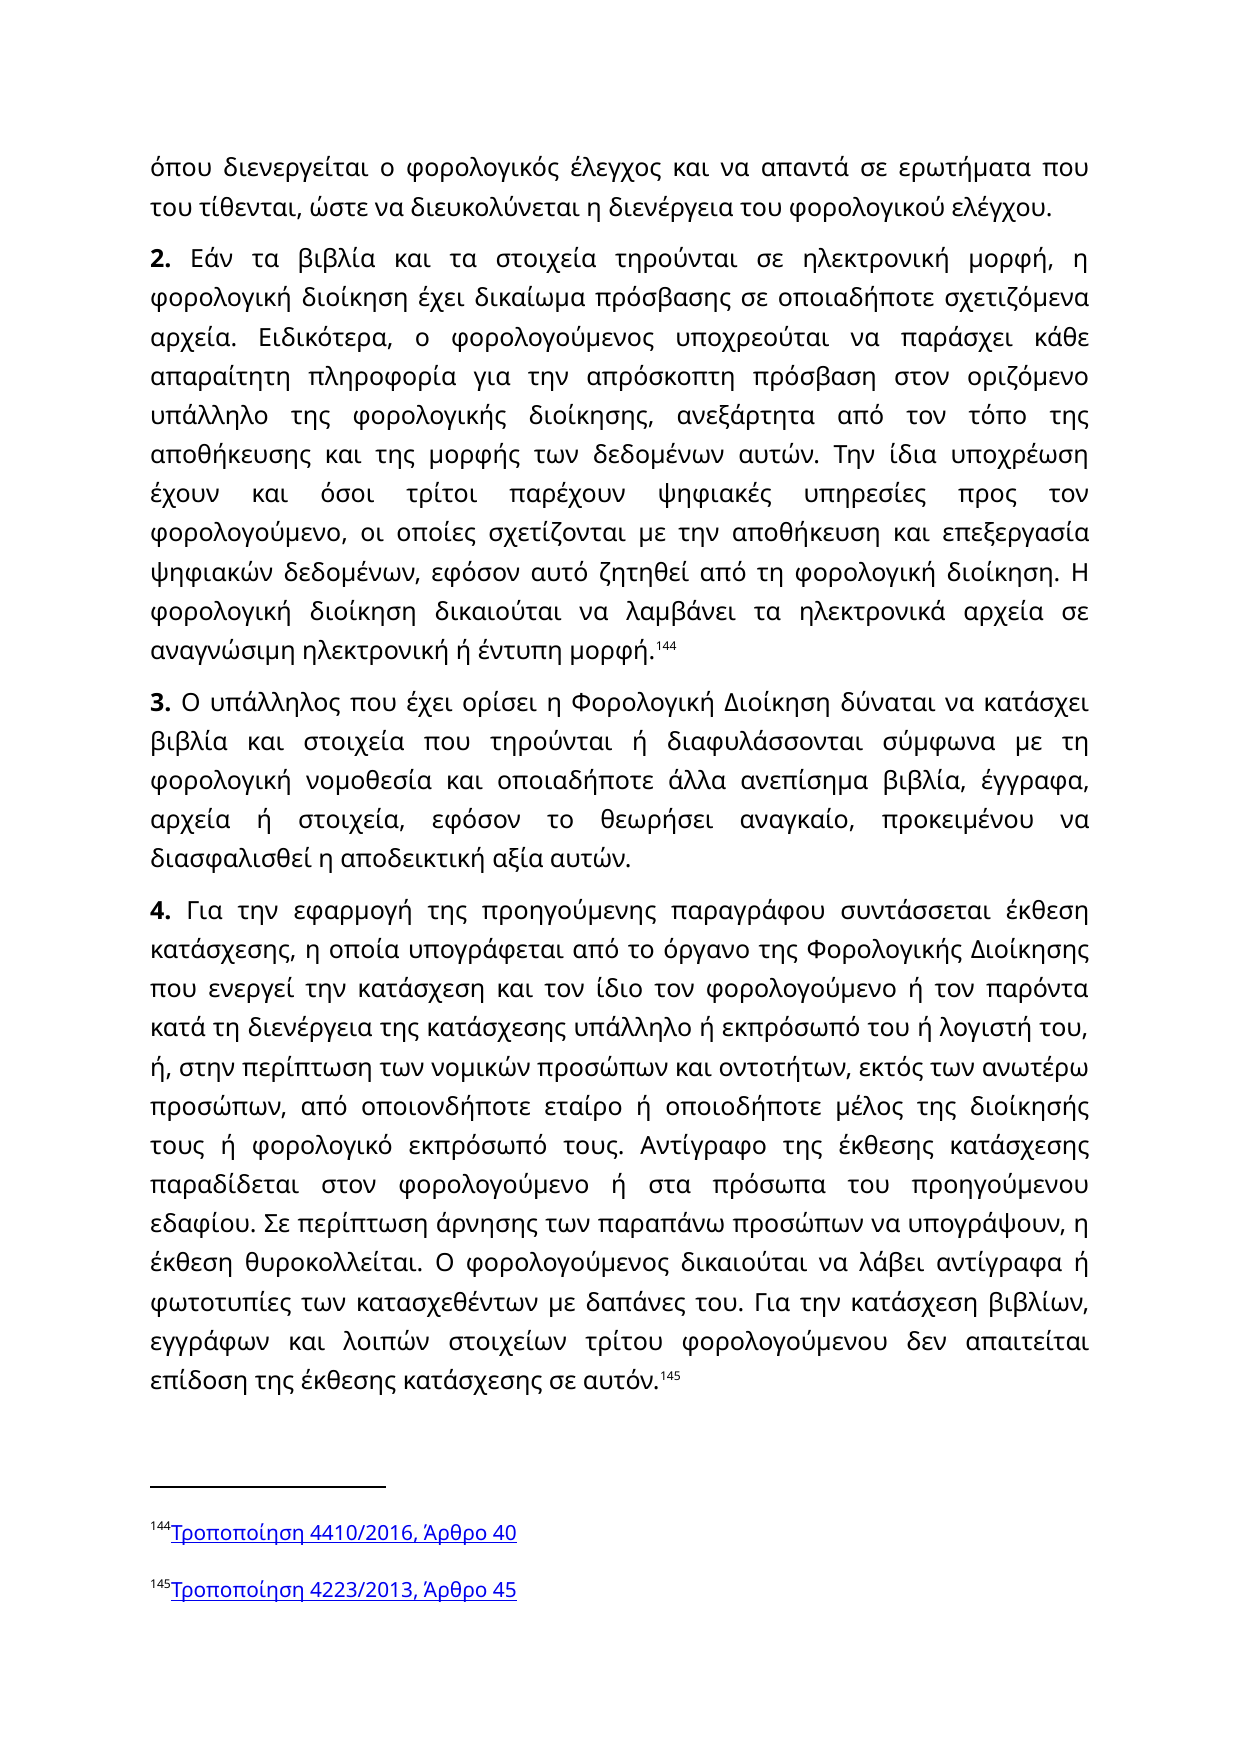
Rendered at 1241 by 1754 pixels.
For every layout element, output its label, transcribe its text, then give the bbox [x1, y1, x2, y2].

text 2. Εάν τα βιβλία και τα στοιχεία τηρούνται σε ηλεκτρονική μορφή, η φορολογική διοίκηση έχει δικαίωμα πρόσβασης σε οποιαδήποτε σχετιζόμενα αρχεία. Ειδικότερα, ο φορολογούμενος υποχρεούται να παράσχει κάθε απαραίτητη πληροφορία για την απρόσκοπτη πρόσβαση στον οριζόμενο υπάλληλο της φορολογικής διοίκησης, ανεξάρτητα από τον τόπο της αποθήκευσης και της μορφής των δεδομένων αυτών. Την ίδια υποχρέωση έχουν και όσοι τρίτοι παρέχουν ψηφιακές υπηρεσίες προς τον φορολογούμενο, οι οποίες σχετίζονται με την αποθήκευση και επεξεργασία ψηφιακών δεδομένων, εφόσον αυτό ζητηθεί από τη φορολογική διοίκηση. Η φορολογική διοίκηση δικαιούται να λαμβάνει τα ηλεκτρονικά αρχεία σε αναγνώσιμη ηλεκτρονική ή έντυπη μορφή. [150, 241, 1090, 667]
text 3. Ο υπάλληλος που έχει ορίσει η Φορολογική Διοίκηση δύναται να κατάσχει βιβλία και στοιχεία που τηρούνται ή διαφυλάσσονται σύμφωνα με τη φορολογική νομοθεσία και οποιαδήποτε άλλα ανεπίσημα βιβλία, έγγραφα, αρχεία ή στοιχεία, εφόσον το θεωρήσει αναγκαίο, προκειμένου να διασφαλισθεί η αποδεικτική αξία αυτών. [150, 684, 1090, 875]
text Τροποποίηση 4410/2016, Άρθρο 40 [150, 1518, 1090, 1546]
text Τροποποίηση 4223/2013, Άρθρο 45 [150, 1576, 1090, 1604]
text όπου διενεργείται ο φορολογικός έλεγχος και να απαντά σε ερωτήματα που του τίθενται, ώστε να διευκολύνεται η διενέργεια του φορολογικού ελέγχου. [150, 150, 1090, 223]
text 4. Για την εφαρμογή της προηγούμενης παραγράφου συντάσσεται έκθεση κατάσχεσης, η οποία υπογράφεται από το όργανο της Φορολογικής Διοίκησης που ενεργεί την κατάσχεση και τον ίδιο τον φορολογούμενο ή τον παρόντα κατά τη διενέργεια της κατάσχεσης υπάλληλο ή εκπρόσωπό του ή λογιστή του, ή, στην περίπτωση των νομικών προσώπων και οντοτήτων, εκτός των ανωτέρω προσώπων, από οποιονδήποτε εταίρο ή οποιοδήποτε μέλος της διοίκησής τους ή φορολογικό εκπρόσωπό τους. Αντίγραφο της έκθεσης κατάσχεσης παραδίδεται στον φορολογούμενο ή στα πρόσωπα του προηγούμενου εδαφίου. Σε περίπτωση άρνησης των παραπάνω προσώπων να υπογράψουν, η έκθεση θυροκολλείται. Ο φορολογούμενος δικαιούται να λάβει αντίγραφα ή φωτοτυπίες των κατασχεθέντων με δαπάνες του. Για την κατάσχεση βιβλίων, εγγράφων και λοιπών στοιχείων τρίτου φορολογούμενου δεν απαιτείται επίδοση της έκθεσης κατάσχεσης σε αυτόν. [150, 892, 1090, 1397]
